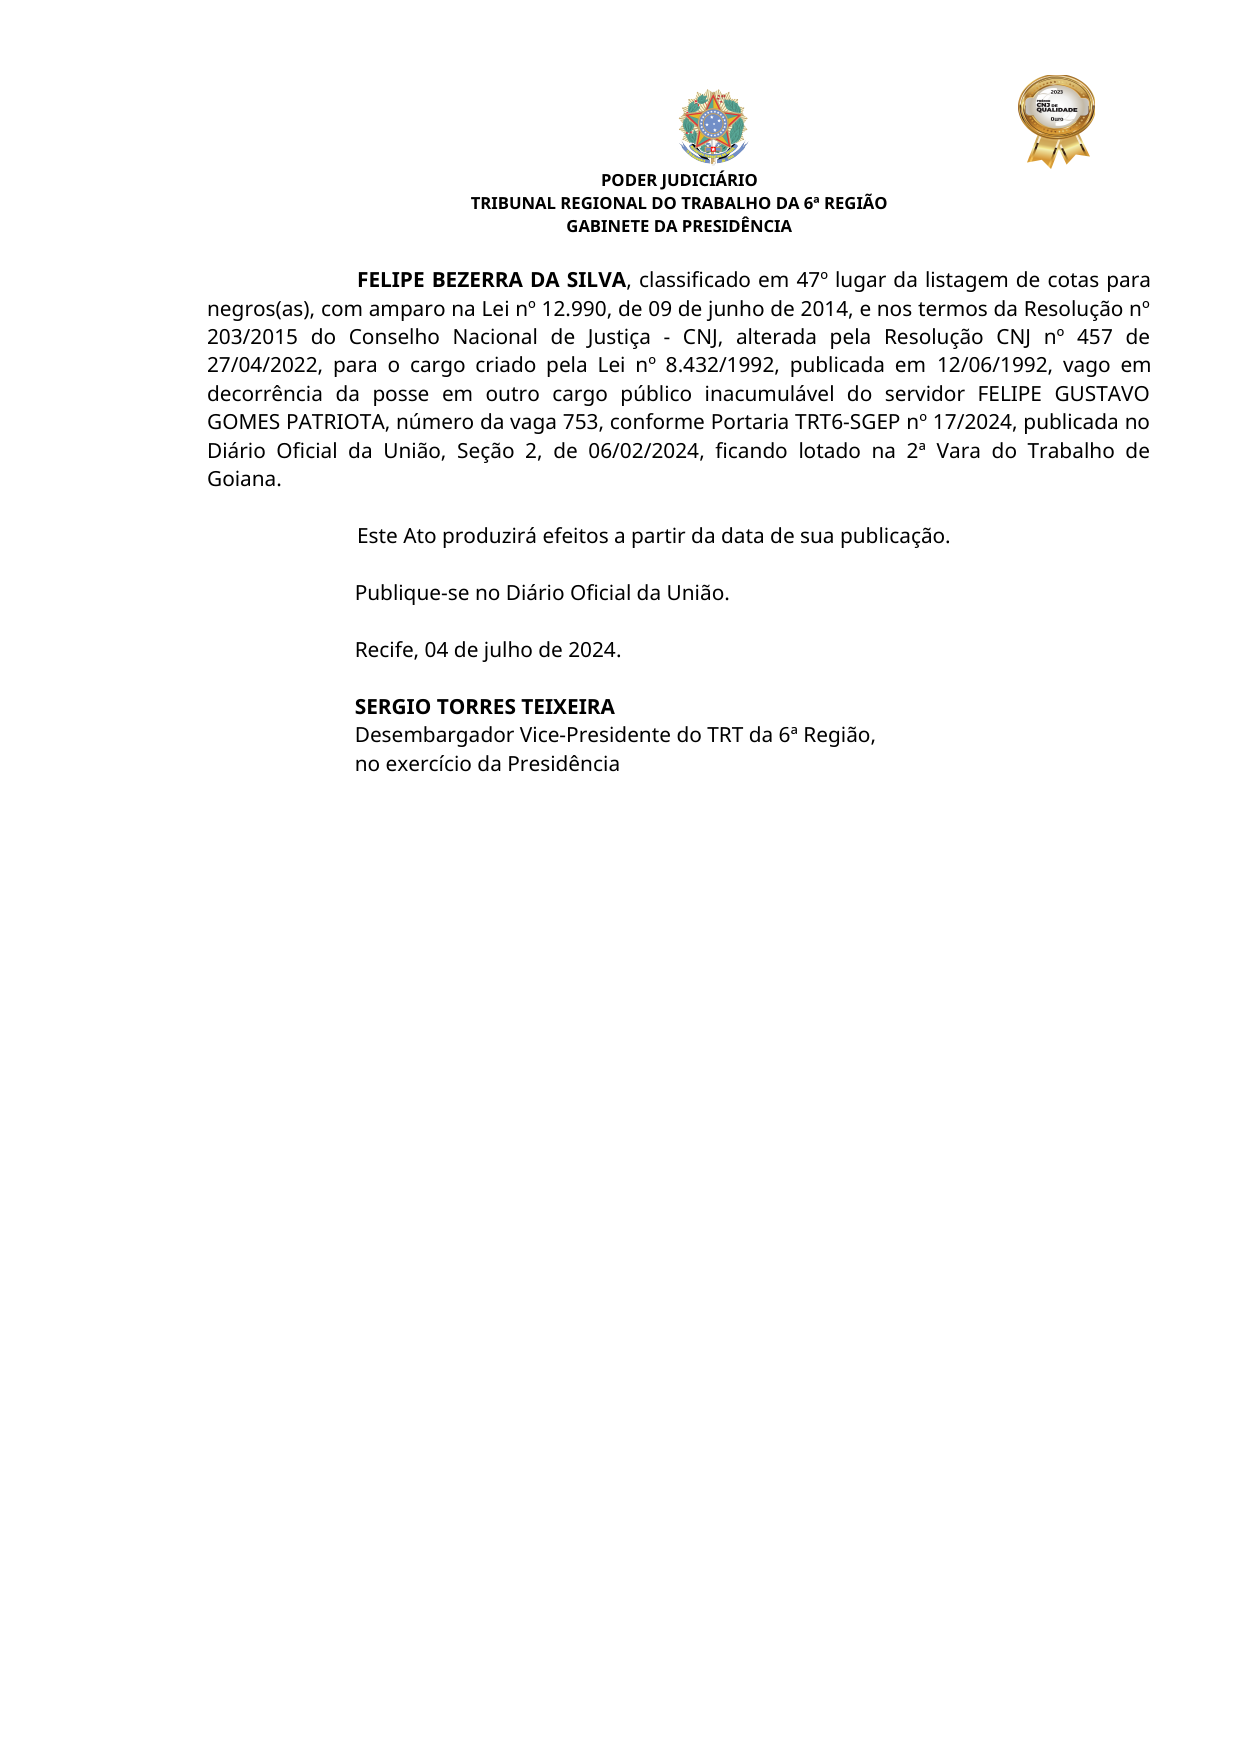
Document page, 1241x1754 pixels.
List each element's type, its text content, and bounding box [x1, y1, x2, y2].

subtitle no exercício da Presidência [207, 749, 1152, 777]
picture [1018, 75, 1095, 169]
subtitle FELIPE BEZERRA DA SILVA, classificado em 47º lugar da listagem de cotas para negros(as), com amparo na Lei nº 12.990, de 09 de junho de 2014, e nos termos da Resolução nº 203/2015 do Conselho Nacional de Justiça - CNJ, alterada pela Resolução CNJ nº 457 de 27/04/2022, para o cargo criado pela Lei nº 8.432/1992, publicada em 12/06/1992, vago em decorrência da posse em outro cargo público inacumulável do servidor FELIPE GUSTAVO GOMES PATRIOTA, número da vaga 753, conforme Portaria TRT6-SGEP nº 17/2024, publicada no Diário Oficial da União, Seção 2, de 06/02/2024, ficando lotado na 2ª Vara do Trabalho de Goiana. [207, 265, 1152, 493]
subtitle Este Ato produzirá efeitos a partir da data de sua publicação. [282, 521, 1152, 550]
subtitle SERGIO TORRES TEIXEIRA [207, 692, 1152, 720]
subtitle Desembargador Vice-Presidente do TRT da 6ª Região, [207, 720, 1152, 749]
picture [672, 86, 753, 169]
subtitle Recife, 04 de julho de 2024. [207, 635, 1152, 663]
subtitle Publique-se no Diário Oficial da União. [207, 578, 1152, 607]
